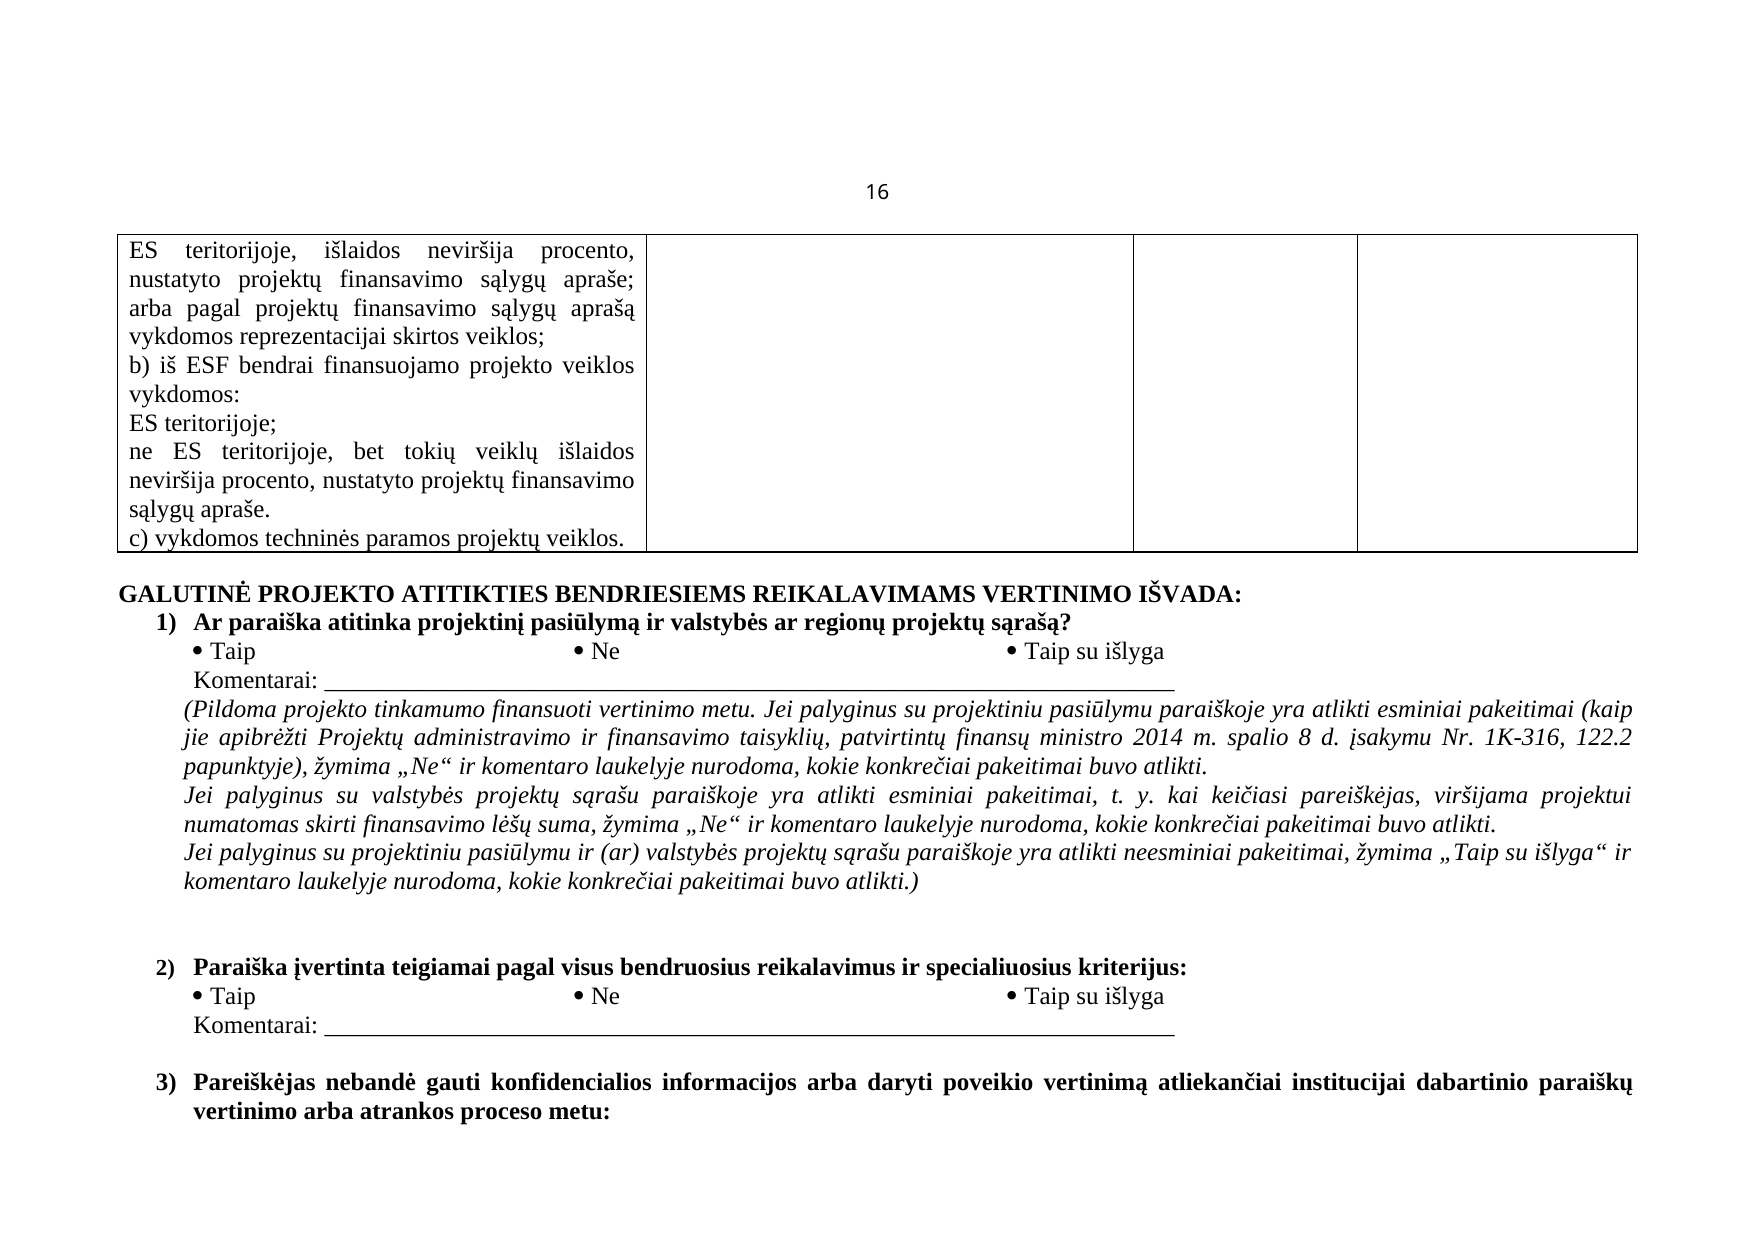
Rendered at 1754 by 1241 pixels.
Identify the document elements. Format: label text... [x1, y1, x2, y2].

table_cell [647, 235, 1133, 551]
text 1) Ar paraiška atitinka projektinį pasiūlymą ir valstybės ar regionų projektų sąrašą? [156, 607, 1636, 636]
text Komentarai: ____________________________________________________________________ [193, 665, 1636, 694]
text Komentarai: ____________________________________________________________________ [193, 1010, 1636, 1039]
text (Pildoma projekto tinkamumo finansuoti vertinimo metu. Jei palyginus su projektiniu pasiūlymu paraiškoje yra atlikti esminiai pakeitimai (kaip jie apibrėžti Projektų administravimo ir finansavimo taisyklių, patvirtintų finansų ministro 2014 m. spalio 8 d. įsakymu Nr. 1K-316, 122.2 papunktyje), žymima „Ne“ ir komentaro laukelyje nurodoma, kokie konkrečiai pakeitimai buvo atlikti. [184, 694, 1636, 780]
text GALUTINĖ PROJEKTO ATITIKTIES BENDRIESIEMS REIKALAVIMAMS VERTINIMO IŠVADA: [118, 579, 1636, 607]
text  Taip  Ne  Taip su išlyga [193, 636, 1636, 665]
table_cell ES teritorijoje, išlaidos neviršija procento, nustatyto projektų finansavimo sąlygų apraše; arba pagal projektų finansavimo sąlygų aprašą vykdomos reprezentacijai skirtos veiklos; b) iš ESF bendrai finansuojamo projekto veiklos vykdomos: ES teritorijoje; ne ES teritorijoje, bet tokių veiklų išlaidos neviršija procento, nustatyto projektų finansavimo sąlygų apraše. c) vykdomos techninės paramos projektų veiklos. [118, 235, 646, 551]
text 3) Pareiškėjas nebandė gauti konfidencialios informacijos arba daryti poveikio vertinimą atliekančiai institucijai dabartinio paraiškų vertinimo arba atrankos proceso metu: [156, 1067, 1636, 1125]
text 2) Paraiška įvertinta teigiamai pagal visus bendruosius reikalavimus ir specialiuosius kriterijus: [156, 952, 1636, 981]
text  Taip  Ne  Taip su išlyga [193, 981, 1636, 1010]
text Jei palyginus su projektiniu pasiūlymu ir (ar) valstybės projektų sąrašu paraiškoje yra atlikti neesminiai pakeitimai, žymima „Taip su išlyga“ ir komentaro laukelyje nurodoma, kokie konkrečiai pakeitimai buvo atlikti.) [184, 837, 1636, 895]
table_cell [1134, 235, 1357, 551]
text Jei palyginus su valstybės projektų sąrašu paraiškoje yra atlikti esminiai pakeitimai, t. y. kai keičiasi pareiškėjas, viršijama projektui numatomas skirti finansavimo lėšų suma, žymima „Ne“ ir komentaro laukelyje nurodoma, kokie konkrečiai pakeitimai buvo atlikti. [184, 780, 1636, 837]
table_cell [1358, 235, 1637, 551]
